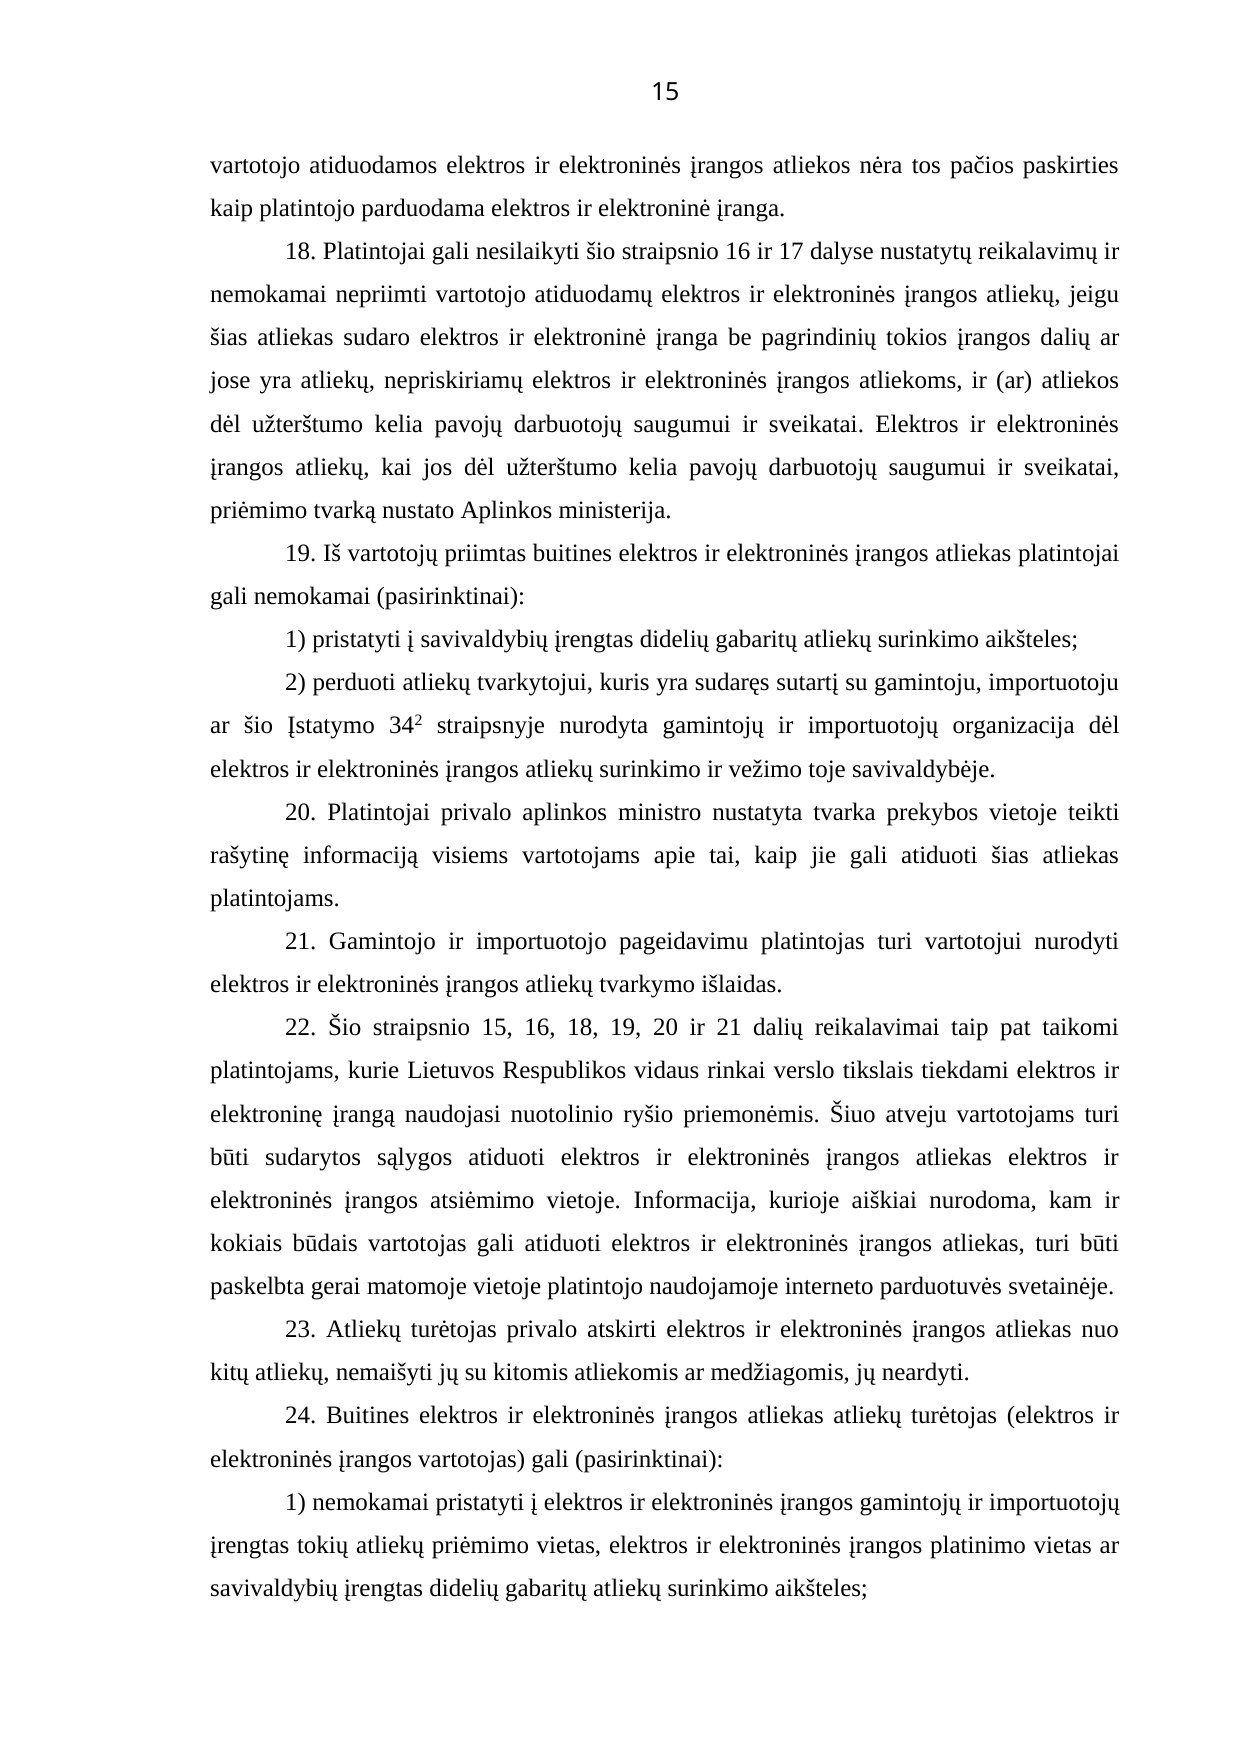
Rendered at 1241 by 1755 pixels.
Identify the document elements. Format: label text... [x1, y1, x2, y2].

text 1) nemokamai pristatyti į elektros ir elektroninės įrangos gamintojų ir importuotojų įrengtas tokių atliekų priėmimo vietas, elektros ir elektroninės įrangos platinimo vietas ar savivaldybių įrengtas didelių gabaritų atliekų surinkimo aikšteles; [210, 1487, 1120, 1602]
text 23. Atliekų turėtojas privalo atskirti elektros ir elektroninės įrangos atliekas nuo kitų atliekų, nemaišyti jų su kitomis atliekomis ar medžiagomis, jų neardyti. [210, 1314, 1120, 1386]
text 1) pristatyti į savivaldybių įrengtas didelių gabaritų atliekų surinkimo aikšteles; [210, 624, 1120, 653]
text 18. Platintojai gali nesilaikyti šio straipsnio 16 ir 17 dalyse nustatytų reikalavimų ir nemokamai nepriimti vartotojo atiduodamų elektros ir elektroninės įrangos atliekų, jeigu šias atliekas sudaro elektros ir elektroninė įranga be pagrindinių tokios įrangos dalių ar jose yra atliekų, nepriskiriamų elektros ir elektroninės įrangos atliekoms, ir (ar) atliekos dėl užterštumo kelia pavojų darbuotojų saugumui ir sveikatai. Elektros ir elektroninės įrangos atliekų, kai jos dėl užterštumo kelia pavojų darbuotojų saugumui ir sveikatai, priėmimo tvarką nustato Aplinkos ministerija. [210, 236, 1120, 524]
text 19. Iš vartotojų priimtas buitines elektros ir elektroninės įrangos atliekas platintojai gali nemokamai (pasirinktinai): [210, 538, 1120, 610]
text 21. Gamintojo ir importuotojo pageidavimu platintojas turi vartotojui nurodyti elektros ir elektroninės įrangos atliekų tvarkymo išlaidas. [210, 926, 1120, 998]
text vartotojo atiduodamos elektros ir elektroninės įrangos atliekos nėra tos pačios paskirties kaip platintojo parduodama elektros ir elektroninė įranga. [210, 150, 1120, 222]
text 2) perduoti atliekų tvarkytojui, kuris yra sudaręs sutartį su gamintoju, importuotoju ar šio Įstatymo 342 straipsnyje nurodyta gamintojų ir importuotojų organizacija dėl elektros ir elektroninės įrangos atliekų surinkimo ir vežimo toje savivaldybėje. [210, 667, 1120, 782]
text 20. Platintojai privalo aplinkos ministro nustatyta tvarka prekybos vietoje teikti rašytinę informaciją visiems vartotojams apie tai, kaip jie gali atiduoti šias atliekas platintojams. [210, 797, 1120, 912]
text 24. Buitines elektros ir elektroninės įrangos atliekas atliekų turėtojas (elektros ir elektroninės įrangos vartotojas) gali (pasirinktinai): [210, 1401, 1120, 1472]
text 22. Šio straipsnio 15, 16, 18, 19, 20 ir 21 dalių reikalavimai taip pat taikomi platintojams, kurie Lietuvos Respublikos vidaus rinkai verslo tikslais tiekdami elektros ir elektroninę įrangą naudojasi nuotolinio ryšio priemonėmis. Šiuo atveju vartotojams turi būti sudarytos sąlygos atiduoti elektros ir elektroninės įrangos atliekas elektros ir elektroninės įrangos atsiėmimo vietoje. Informacija, kurioje aiškiai nurodoma, kam ir kokiais būdais vartotojas gali atiduoti elektros ir elektroninės įrangos atliekas, turi būti paskelbta gerai matomoje vietoje platintojo naudojamoje interneto parduotuvės svetainėje. [210, 1012, 1120, 1300]
